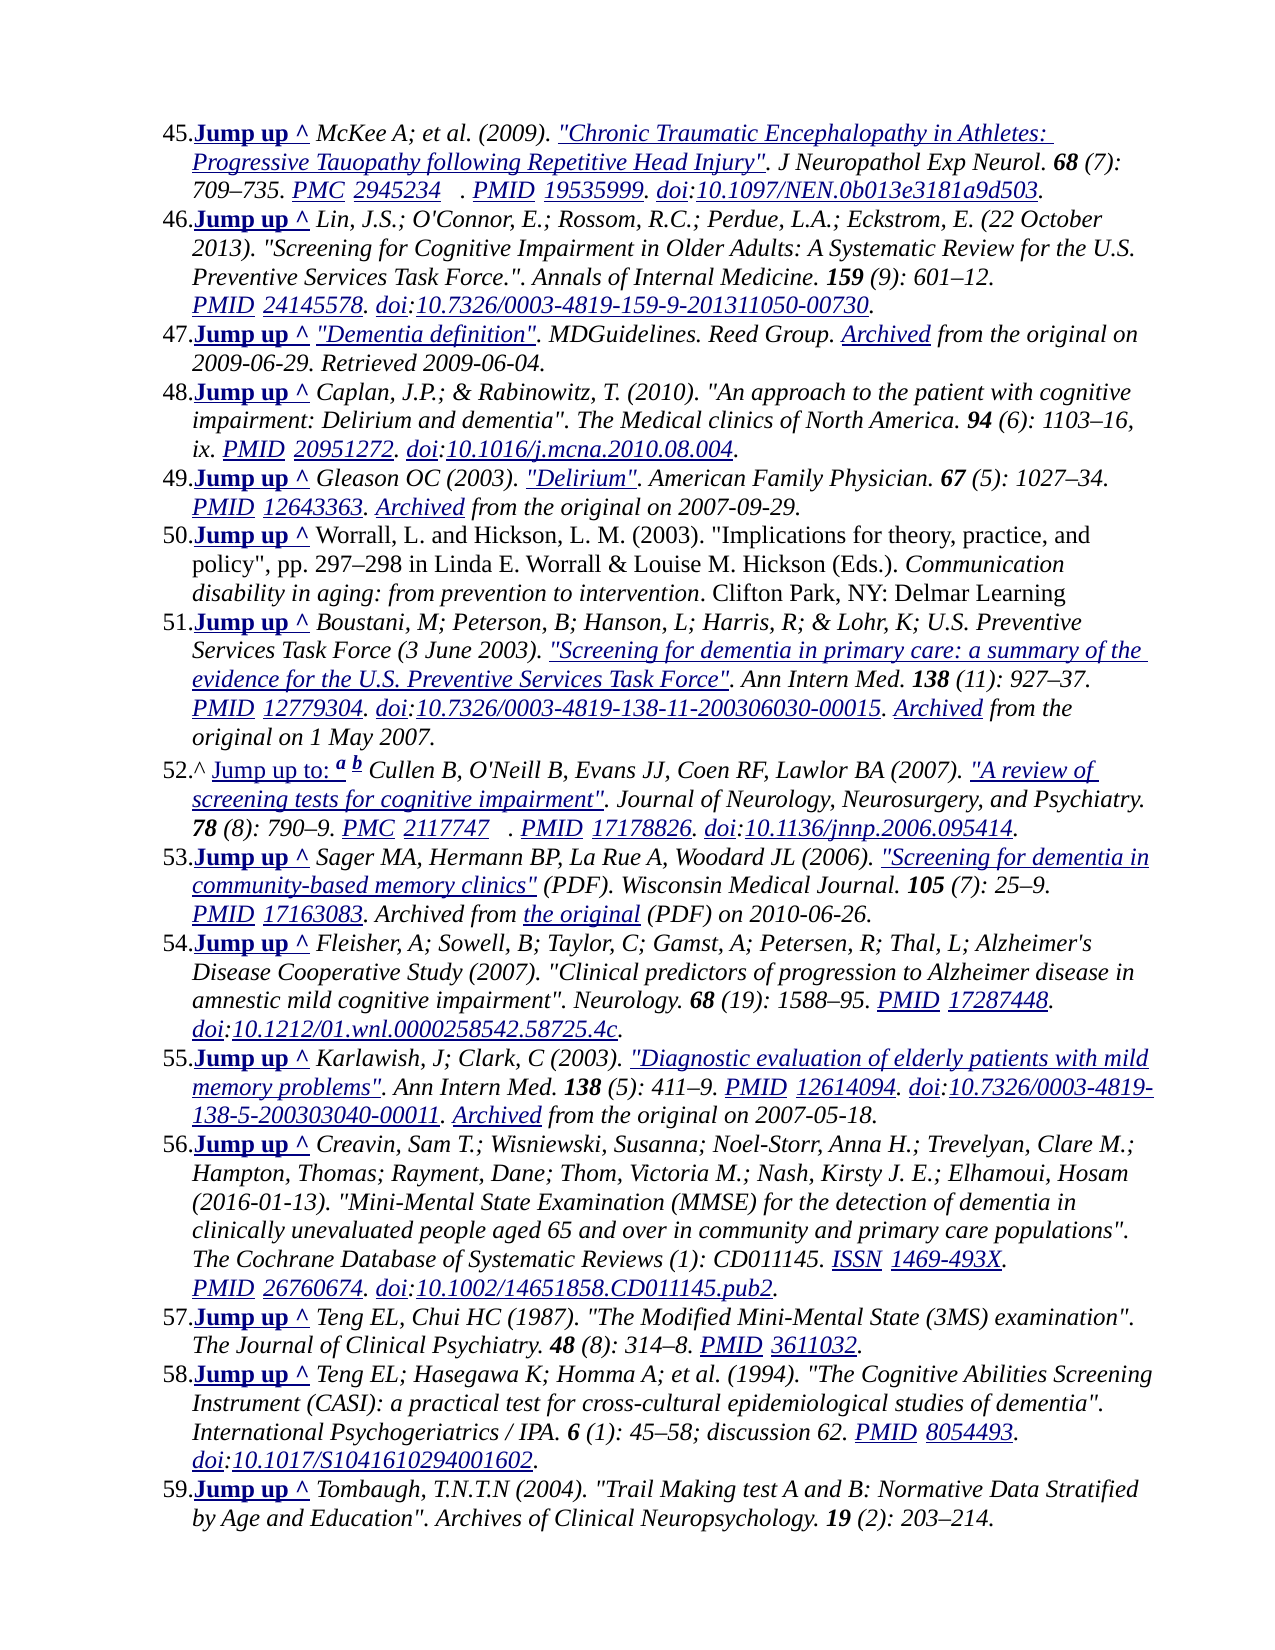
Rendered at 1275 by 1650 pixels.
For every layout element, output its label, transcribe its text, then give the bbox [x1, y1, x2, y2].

list Jump up ^ Gleason OC (2003). "Delirium". American Family Physician. 67 (5): 1027–34. PMID 12643363. Archived from the original on 2007-09-29. [162, 463, 1157, 521]
list Jump up ^ Caplan, J.P.; & Rabinowitz, T. (2010). "An approach to the patient with cognitive impairment: Delirium and dementia". The Medical clinics of North America. 94 (6): 1103–16, ix. PMID 20951272. doi:10.1016/j.mcna.2010.08.004. [162, 377, 1157, 463]
list ^ Jump up to: a b Cullen B, O'Neill B, Evans JJ, Coen RF, Lawlor BA (2007). "A review of screening tests for cognitive impairment". Journal of Neurology, Neurosurgery, and Psychiatry. 78 (8): 790–9. PMC 2117747 . PMID 17178826. doi:10.1136/jnnp.2006.095414. [162, 751, 1157, 842]
list Jump up ^ Tombaugh, T.N.T.N (2004). "Trail Making test A and B: Normative Data Stratified by Age and Education". Archives of Clinical Neuropsychology. 19 (2): 203–214. [162, 1474, 1157, 1532]
list Jump up ^ Creavin, Sam T.; Wisniewski, Susanna; Noel-Storr, Anna H.; Trevelyan, Clare M.; Hampton, Thomas; Rayment, Dane; Thom, Victoria M.; Nash, Kirsty J. E.; Elhamoui, Hosam (2016-01-13). "Mini-Mental State Examination (MMSE) for the detection of dementia in clinically unevaluated people aged 65 and over in community and primary care populations". The Cochrane Database of Systematic Reviews (1): CD011145. ISSN 1469-493X. PMID 26760674. doi:10.1002/14651858.CD011145.pub2. [162, 1129, 1157, 1302]
list Jump up ^ Teng EL; Hasegawa K; Homma A; et al. (1994). "The Cognitive Abilities Screening Instrument (CASI): a practical test for cross-cultural epidemiological studies of dementia". International Psychogeriatrics / IPA. 6 (1): 45–58; discussion 62. PMID 8054493. doi:10.1017/S1041610294001602. [162, 1359, 1157, 1474]
list Jump up ^ "Dementia definition". MDGuidelines. Reed Group. Archived from the original on 2009-06-29. Retrieved 2009-06-04. [162, 319, 1157, 377]
list Jump up ^ Karlawish, J; Clark, C (2003). "Diagnostic evaluation of elderly patients with mild memory problems". Ann Intern Med. 138 (5): 411–9. PMID 12614094. doi:10.7326/0003-4819-138-5-200303040-00011. Archived from the original on 2007-05-18. [162, 1043, 1157, 1129]
list Jump up ^ Lin, J.S.; O'Connor, E.; Rossom, R.C.; Perdue, L.A.; Eckstrom, E. (22 October 2013). "Screening for Cognitive Impairment in Older Adults: A Systematic Review for the U.S. Preventive Services Task Force.". Annals of Internal Medicine. 159 (9): 601–12. PMID 24145578. doi:10.7326/0003-4819-159-9-201311050-00730. [162, 204, 1157, 319]
list Jump up ^ Worrall, L. and Hickson, L. M. (2003). "Implications for theory, practice, and policy", pp. 297–298 in Linda E. Worrall & Louise M. Hickson (Eds.). Communication disability in aging: from prevention to intervention. Clifton Park, NY: Delmar Learning [162, 521, 1157, 607]
list Jump up ^ Teng EL, Chui HC (1987). "The Modified Mini-Mental State (3MS) examination". The Journal of Clinical Psychiatry. 48 (8): 314–8. PMID 3611032. [162, 1302, 1157, 1359]
list Jump up ^ McKee A; et al. (2009). "Chronic Traumatic Encephalopathy in Athletes: Progressive Tauopathy following Repetitive Head Injury". J Neuropathol Exp Neurol. 68 (7): 709–735. PMC 2945234 . PMID 19535999. doi:10.1097/NEN.0b013e3181a9d503. [162, 118, 1157, 204]
list Jump up ^ Sager MA, Hermann BP, La Rue A, Woodard JL (2006). "Screening for dementia in community-based memory clinics" (PDF). Wisconsin Medical Journal. 105 (7): 25–9. PMID 17163083. Archived from the original (PDF) on 2010-06-26. [162, 842, 1157, 928]
list Jump up ^ Boustani, M; Peterson, B; Hanson, L; Harris, R; & Lohr, K; U.S. Preventive Services Task Force (3 June 2003). "Screening for dementia in primary care: a summary of the evidence for the U.S. Preventive Services Task Force". Ann Intern Med. 138 (11): 927–37. PMID 12779304. doi:10.7326/0003-4819-138-11-200306030-00015. Archived from the original on 1 May 2007. [162, 607, 1157, 751]
list Jump up ^ Fleisher, A; Sowell, B; Taylor, C; Gamst, A; Petersen, R; Thal, L; Alzheimer's Disease Cooperative Study (2007). "Clinical predictors of progression to Alzheimer disease in amnestic mild cognitive impairment". Neurology. 68 (19): 1588–95. PMID 17287448. doi:10.1212/01.wnl.0000258542.58725.4c. [162, 928, 1157, 1043]
